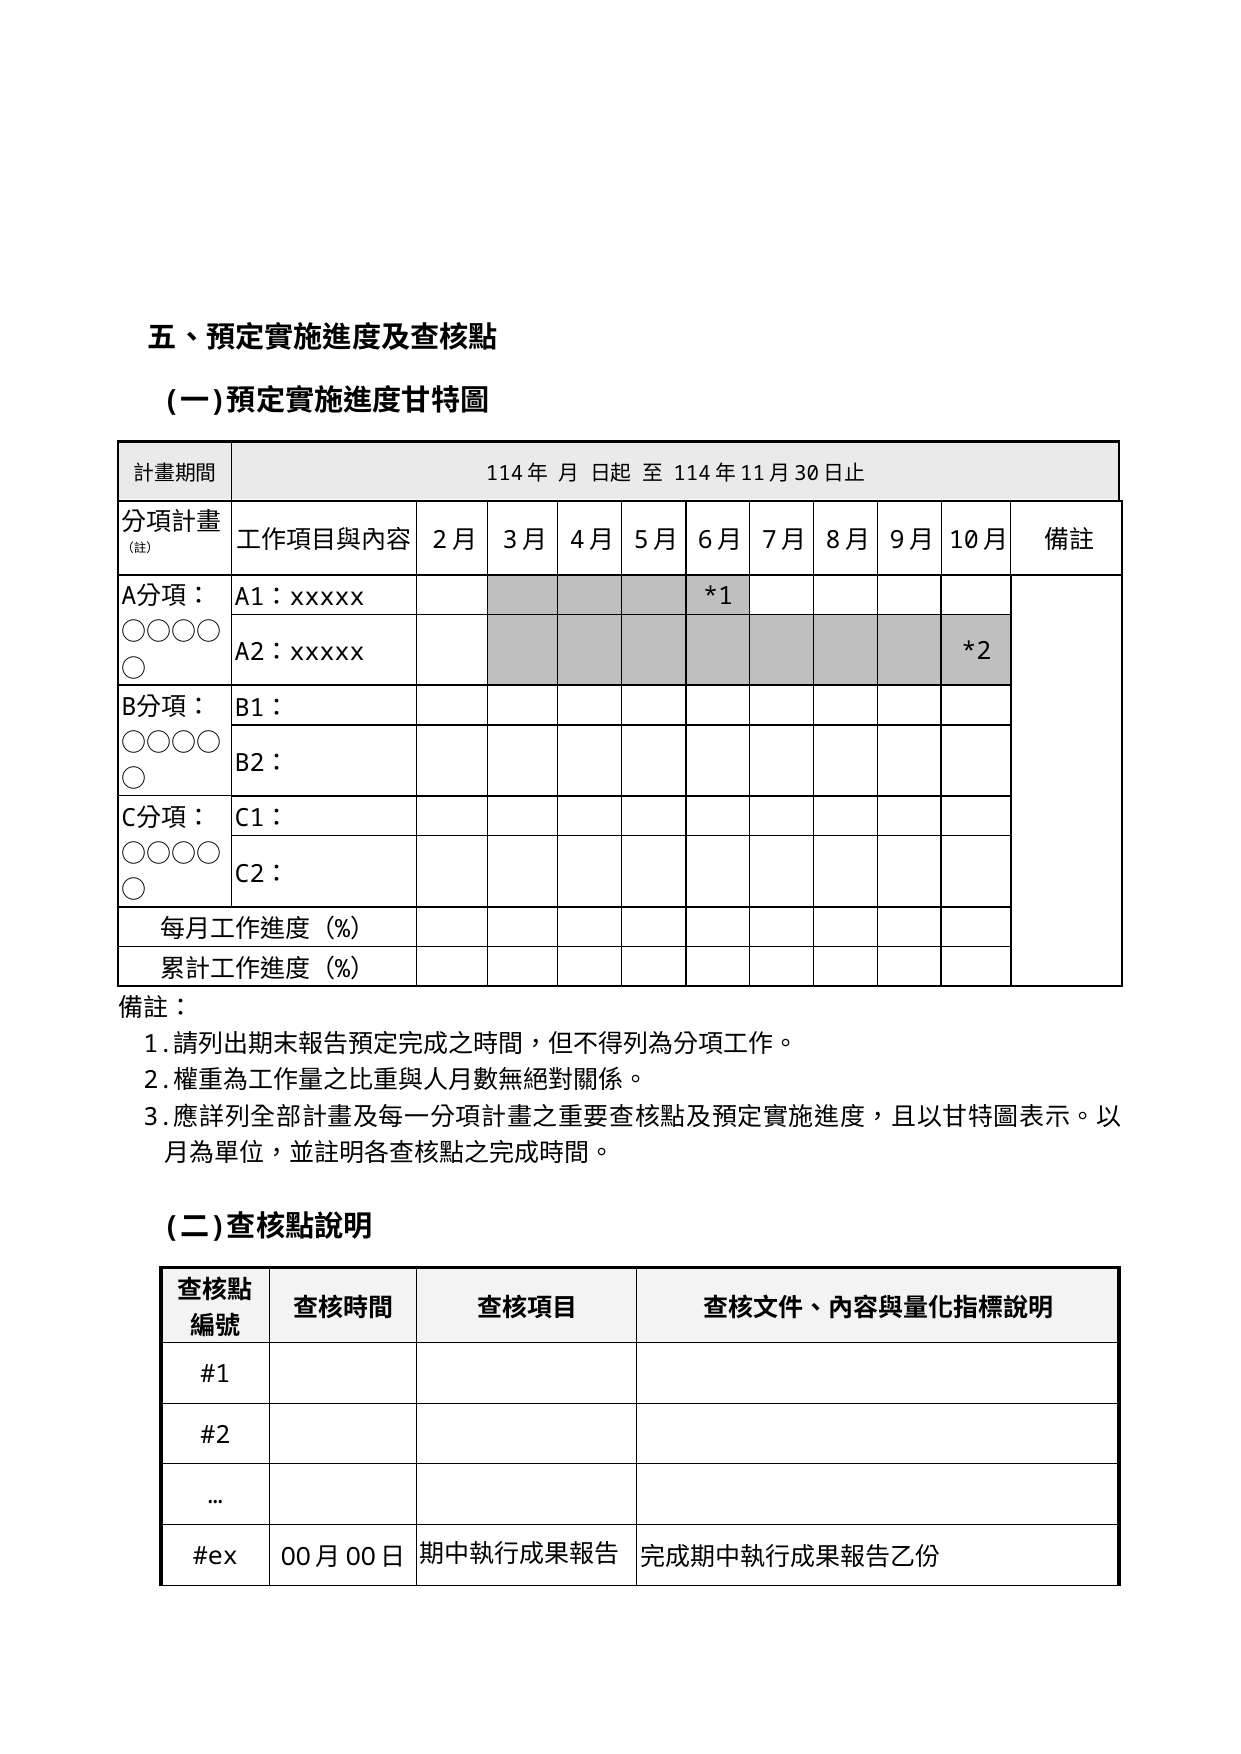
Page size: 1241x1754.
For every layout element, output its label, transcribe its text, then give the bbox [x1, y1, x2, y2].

text (一)預定實施進度甘特圖 [162, 377, 1122, 419]
text 3.應詳列全部計畫及每一分項計畫之重要查核點及預定實施進度，且以甘特圖表示。以月為單位，並註明各查核點之完成時間。 [143, 1096, 1122, 1168]
table_cell [488, 576, 557, 614]
table_cell A分項：○○○○○ [119, 576, 231, 684]
table_cell [417, 576, 487, 614]
table_cell [878, 686, 940, 724]
table_cell [942, 686, 1010, 724]
table_cell [488, 615, 557, 684]
table_cell [687, 836, 749, 906]
table_cell [750, 908, 813, 946]
table_cell [942, 726, 1010, 795]
table_cell 工作項目與內容 [232, 502, 416, 574]
table_cell [750, 836, 813, 906]
table_cell C分項：○○○○○ [119, 796, 231, 906]
table_cell B1： [232, 686, 416, 724]
table_cell [558, 686, 621, 724]
table_cell [942, 797, 1010, 835]
table_cell [814, 797, 877, 835]
table_cell [814, 686, 877, 724]
table_cell [417, 797, 487, 835]
table_cell 期中執行成果報告 [417, 1525, 636, 1585]
table_cell [270, 1343, 416, 1402]
table_cell [417, 686, 487, 724]
table_cell [488, 836, 557, 906]
table_header 查核點 編號 [163, 1269, 269, 1342]
table_cell [750, 947, 813, 985]
table_cell [417, 615, 487, 684]
table_cell B分項：○○○○○ [119, 686, 231, 795]
text 備註： [118, 987, 1122, 1023]
table_cell [622, 615, 685, 684]
table_cell #1 [163, 1343, 269, 1402]
table_cell [878, 615, 940, 684]
table_cell 10月 [942, 502, 1010, 574]
table_cell [814, 908, 877, 946]
table_cell [622, 908, 685, 946]
table_cell [270, 1464, 416, 1524]
table_cell 6月 [687, 502, 749, 574]
table_cell [942, 836, 1010, 906]
table_header 查核項目 [417, 1269, 636, 1342]
table_cell [814, 726, 877, 795]
table_cell [878, 836, 940, 906]
table_cell C2： [232, 836, 416, 906]
table_cell [622, 576, 685, 614]
table_cell 5月 [622, 502, 685, 574]
table_cell [417, 947, 487, 985]
table_cell [750, 615, 813, 684]
table_cell [558, 615, 621, 684]
table_cell [814, 836, 877, 906]
table_cell [750, 686, 813, 724]
table_cell [558, 908, 621, 946]
table_cell [878, 726, 940, 795]
table_cell #ex [163, 1525, 269, 1585]
table_cell [558, 726, 621, 795]
table_cell 4月 [558, 502, 621, 574]
table_cell [558, 797, 621, 835]
table_cell [687, 686, 749, 724]
table_cell [622, 686, 685, 724]
table_cell [878, 797, 940, 835]
table_cell [637, 1343, 1117, 1402]
table_cell C1： [232, 797, 416, 835]
subtitle 五、預定實施進度及查核點 [148, 313, 1122, 356]
table_cell [417, 1404, 636, 1463]
table_cell 3月 [488, 502, 557, 574]
table_cell 備註 [1011, 502, 1121, 574]
table_cell B2： [232, 726, 416, 795]
table_cell [942, 576, 1010, 614]
table_cell [687, 726, 749, 795]
table_cell [622, 836, 685, 906]
table_cell [558, 836, 621, 906]
table_cell [750, 576, 813, 614]
table_cell [417, 726, 487, 795]
table_cell [417, 836, 487, 906]
table_cell [558, 576, 621, 614]
table_cell *1 [687, 576, 749, 614]
table_cell 每月工作進度（%） [119, 908, 416, 946]
table_cell [417, 908, 487, 946]
table_cell [488, 947, 557, 985]
table_cell [622, 797, 685, 835]
table_header 查核時間 [270, 1269, 416, 1342]
table_cell 完成期中執行成果報告乙份 [637, 1525, 1117, 1585]
table_cell 8月 [814, 502, 877, 574]
table_cell 累計工作進度（%） [119, 947, 416, 985]
table_cell [622, 726, 685, 795]
text 2.權重為工作量之比重與人月數無絕對關係。 [143, 1060, 1122, 1096]
table_cell [687, 797, 749, 835]
table_cell 2月 [417, 502, 487, 574]
table_cell [417, 1343, 636, 1402]
table_cell [814, 576, 877, 614]
table_cell [637, 1404, 1117, 1463]
table_cell [878, 576, 940, 614]
table_cell [1012, 576, 1121, 985]
table_cell *2 [942, 615, 1010, 684]
table_cell 9月 [878, 502, 941, 574]
table_cell [622, 947, 685, 985]
table_cell A2：xxxxx [232, 615, 416, 684]
table_cell [488, 797, 557, 835]
table_cell [814, 947, 877, 985]
text (二)查核點說明 [162, 1203, 1122, 1245]
table_cell [417, 1464, 636, 1524]
table_cell [942, 947, 1010, 985]
table_cell [878, 908, 940, 946]
table_cell … [163, 1464, 269, 1524]
table_cell [878, 947, 940, 985]
table_cell [488, 726, 557, 795]
table_header 114年 月 日起 至 114年11月30日止 [232, 443, 1118, 499]
table_cell [687, 947, 749, 985]
table_cell [637, 1464, 1117, 1524]
table_header 計畫期間 [119, 443, 231, 499]
table_cell [558, 947, 621, 985]
table_header 查核文件、內容與量化指標說明 [637, 1269, 1117, 1342]
table_cell [270, 1404, 416, 1463]
table_cell [687, 615, 749, 684]
table_cell [488, 686, 557, 724]
table_cell 7月 [750, 502, 813, 574]
table_cell [942, 908, 1010, 946]
table_cell [750, 797, 813, 835]
table_cell [687, 908, 749, 946]
table_cell [488, 908, 557, 946]
text 1.請列出期末報告預定完成之時間，但不得列為分項工作。 [143, 1023, 1122, 1060]
table_cell 分項計畫（註） [119, 502, 231, 574]
table_cell [814, 615, 877, 684]
table_cell [750, 726, 813, 795]
table_cell A1：xxxxx [232, 576, 416, 614]
table_cell OO月OO日 [270, 1525, 416, 1585]
table_cell #2 [163, 1404, 269, 1463]
